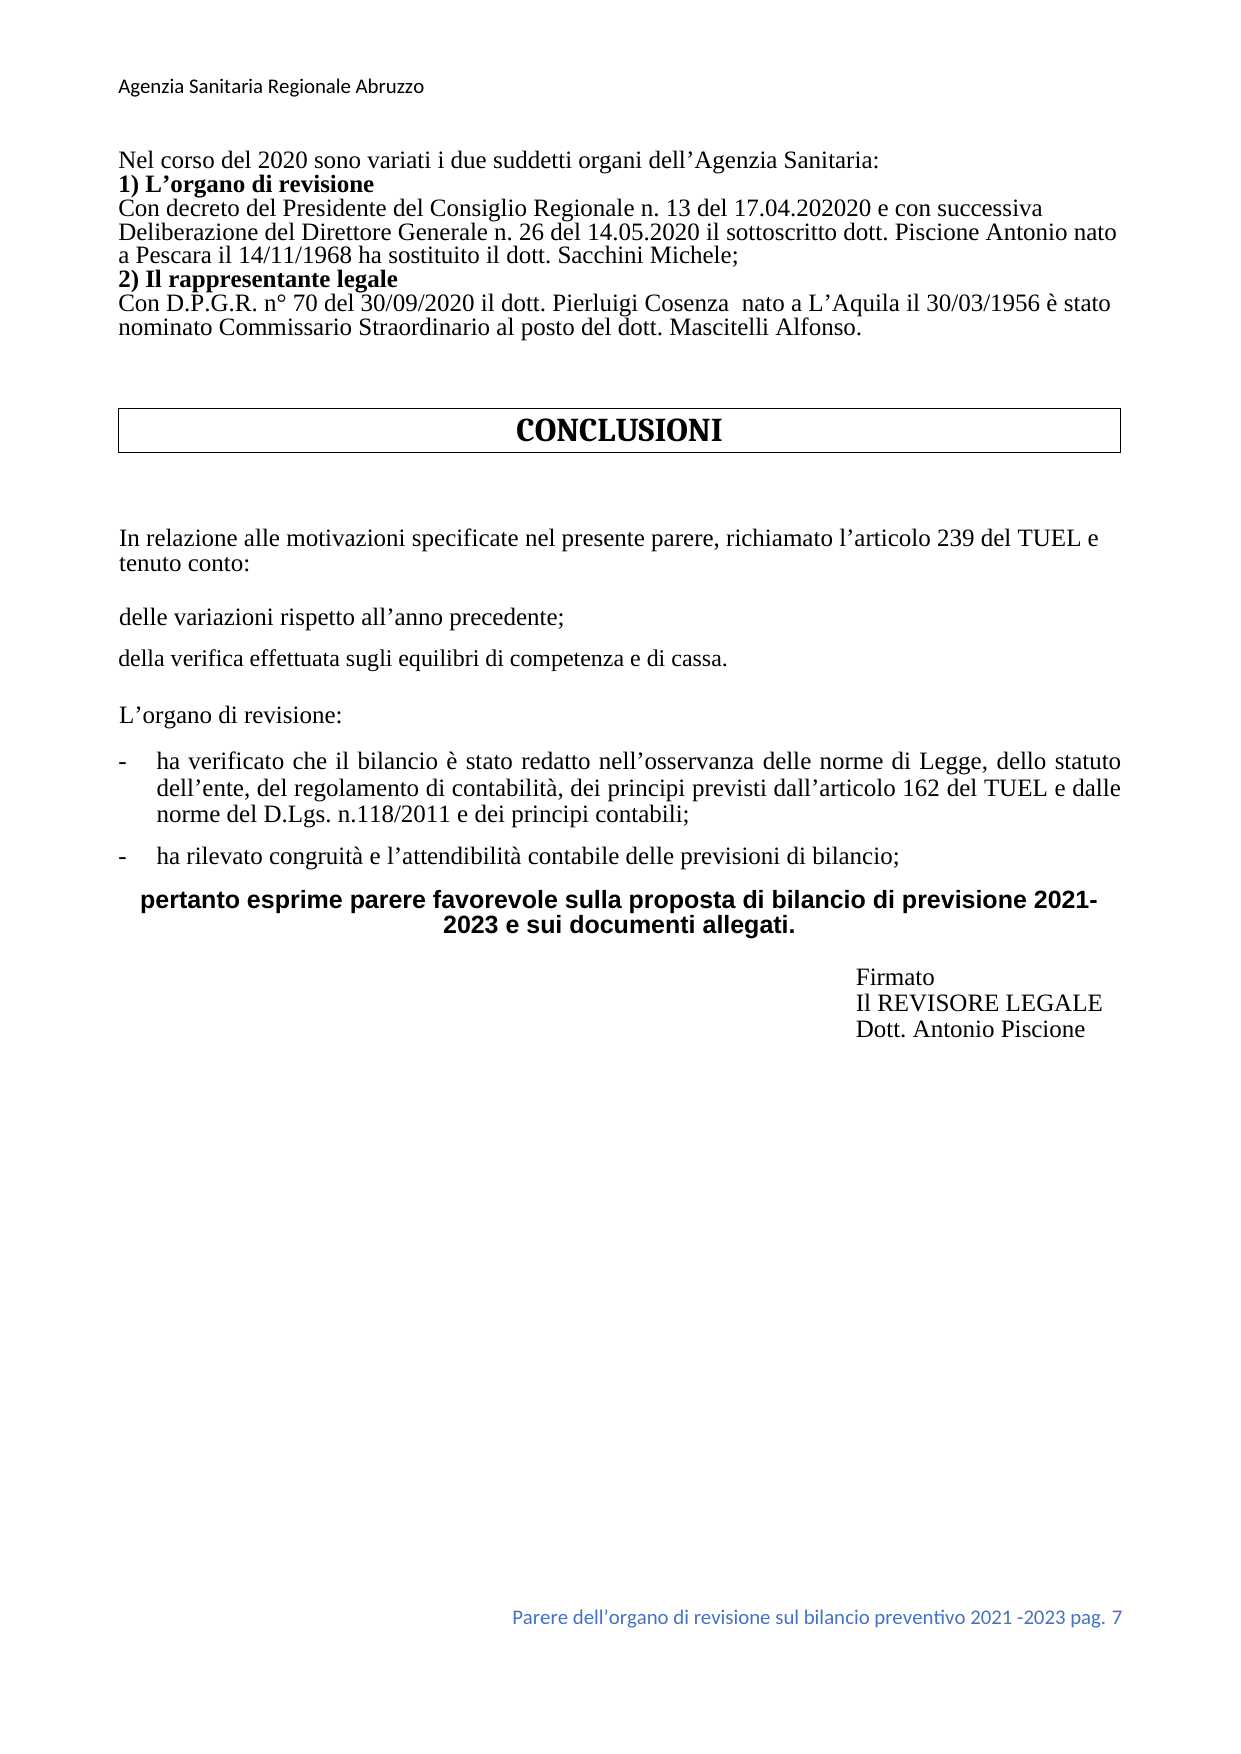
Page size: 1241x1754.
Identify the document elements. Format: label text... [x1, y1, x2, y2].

list Con decreto del Presidente del Consiglio Regionale n. 13 del 17.04.202020 e con successiva Deliberazione del Direttore Generale n. 26 del 14.05.2020 il sottoscritto dott. Piscione Antonio nato a Pescara il 14/11/1968 ha sostituito il dott. Sacchini Michele; [118, 197, 1122, 269]
text Dott. Antonio Piscione [118, 1017, 1122, 1043]
text In relazione alle motivazioni specificate nel presente parere, richiamato l’articolo 239 del TUEL e tenuto conto: [119, 526, 1120, 577]
list ha rilevato congruità e l’attendibilità contabile delle previsioni di bilancio; [118, 841, 1122, 869]
list 2) Il rappresentante legale [118, 269, 1122, 292]
text L’organo di revisione: [119, 701, 1122, 729]
text Firmato [118, 965, 1122, 991]
text della verifica effettuata sugli equilibri di competenza e di cassa. [118, 644, 1122, 672]
list 1) L’organo di revisione [118, 174, 1122, 197]
list Con D.P.G.R. n° 70 del 30/09/2020 il dott. Pierluigi Cosenza nato a L’Aquila il 30/03/1956 è stato nominato Commissario Straordinario al posto del dott. Mascitelli Alfonso. [118, 292, 1122, 340]
text delle variazioni rispetto all’anno precedente; [119, 605, 1120, 631]
text Il REVISORE LEGALE [118, 991, 1122, 1017]
text Nel corso del 2020 sono variati i due suddetti organi dell’Agenzia Sanitaria: [118, 150, 1122, 174]
text pertanto esprime parere favorevole sulla proposta di bilancio di previsione 2021-2023 e sui documenti allegati. [118, 888, 1121, 939]
list ha verificato che il bilancio è stato redatto nell’osservanza delle norme di Legge, dello statuto dell’ente, del regolamento di contabilità, dei principi previsti dall’articolo 162 del TUEL e dalle norme del D.Lgs. n.118/2011 e dei principi contabili; [118, 748, 1122, 828]
text CONCLUSIONI [119, 409, 1120, 452]
